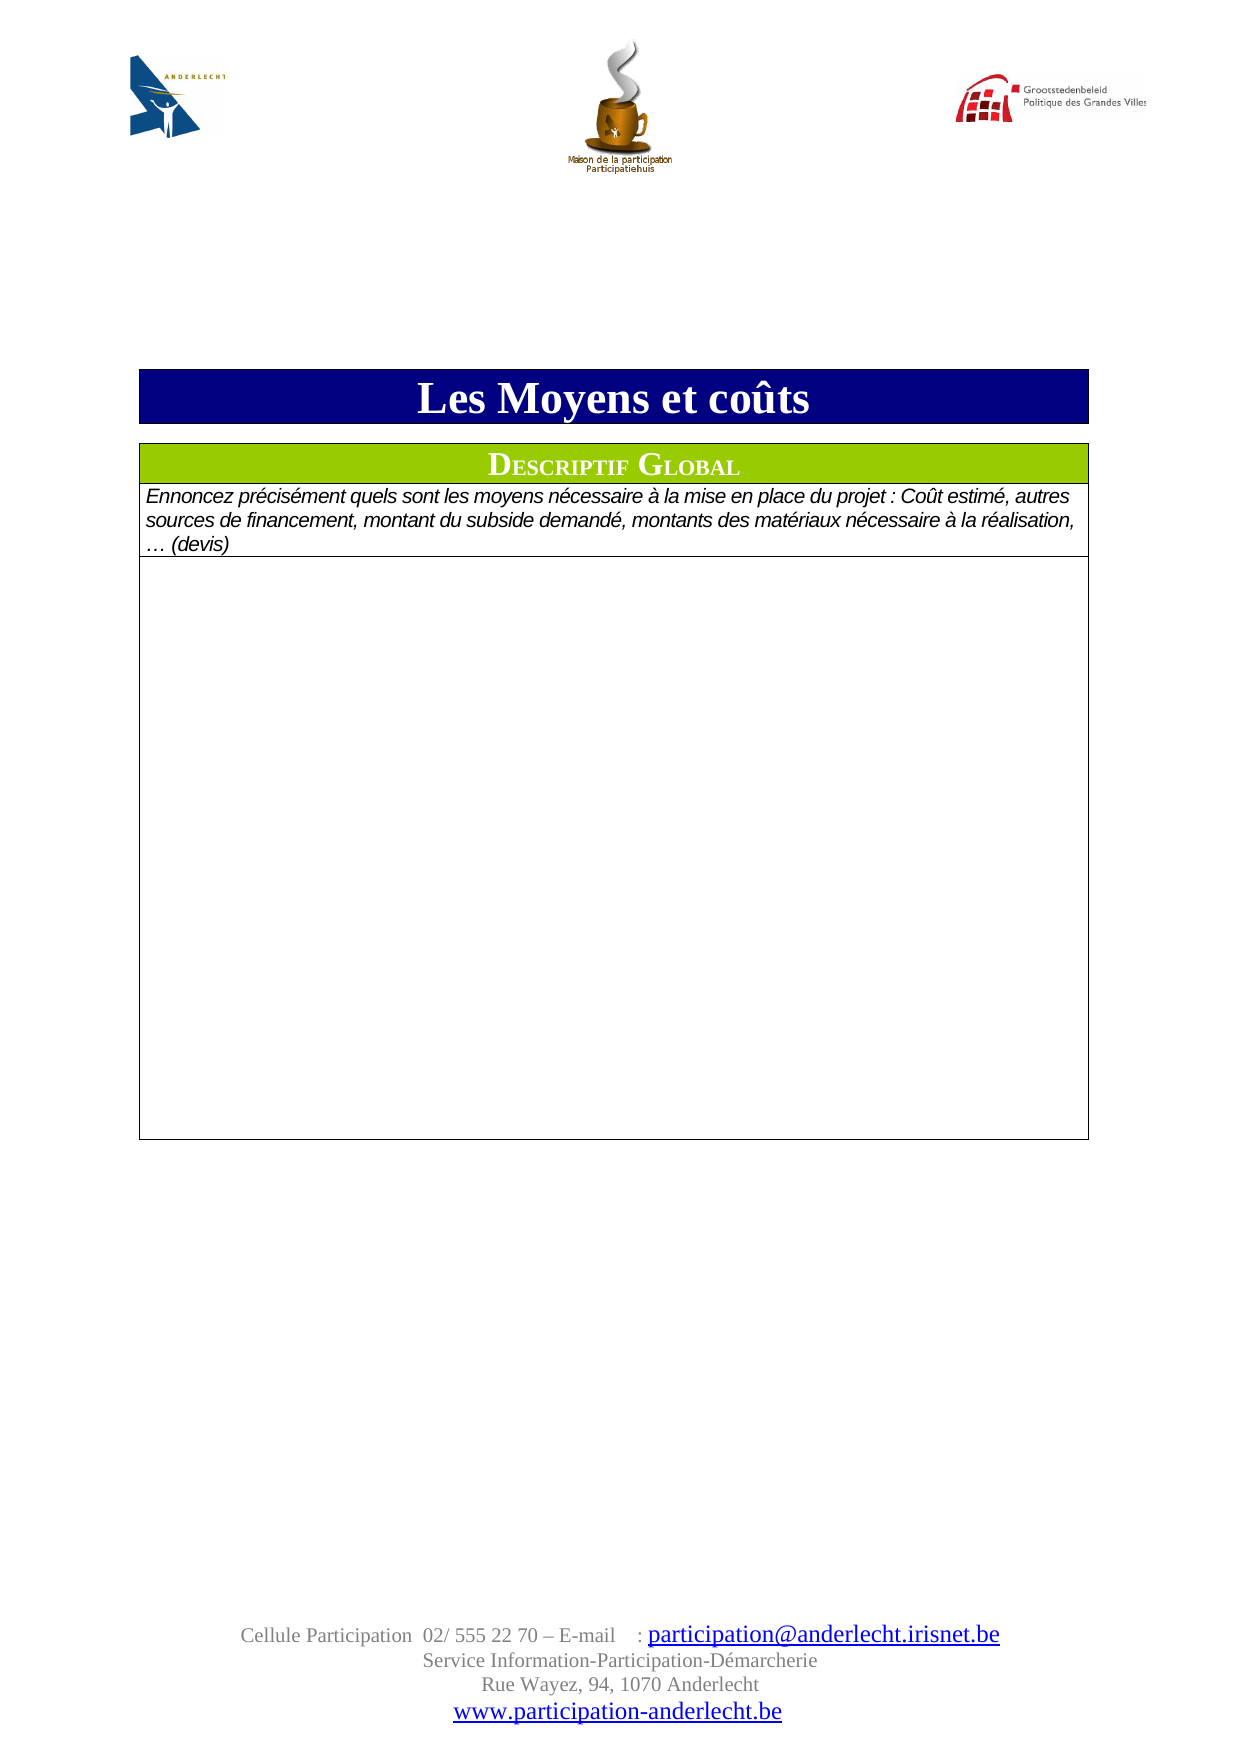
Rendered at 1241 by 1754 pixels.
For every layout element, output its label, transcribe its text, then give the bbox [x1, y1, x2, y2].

picture [955, 74, 1147, 122]
table_header Les Moyens et coûts [140, 370, 1088, 423]
table_cell Descriptif Global [140, 444, 1088, 483]
table_cell [140, 424, 1088, 443]
picture [568, 38, 672, 174]
picture [130, 55, 226, 138]
table_cell [140, 557, 1088, 1139]
table_cell Ennoncez précisément quels sont les moyens nécessaire à la mise en place du projet : Coût estimé, autres sources de financement, montant du subside demandé, montants des matériaux nécessaire à la réalisation, … (devis) [140, 484, 1088, 556]
